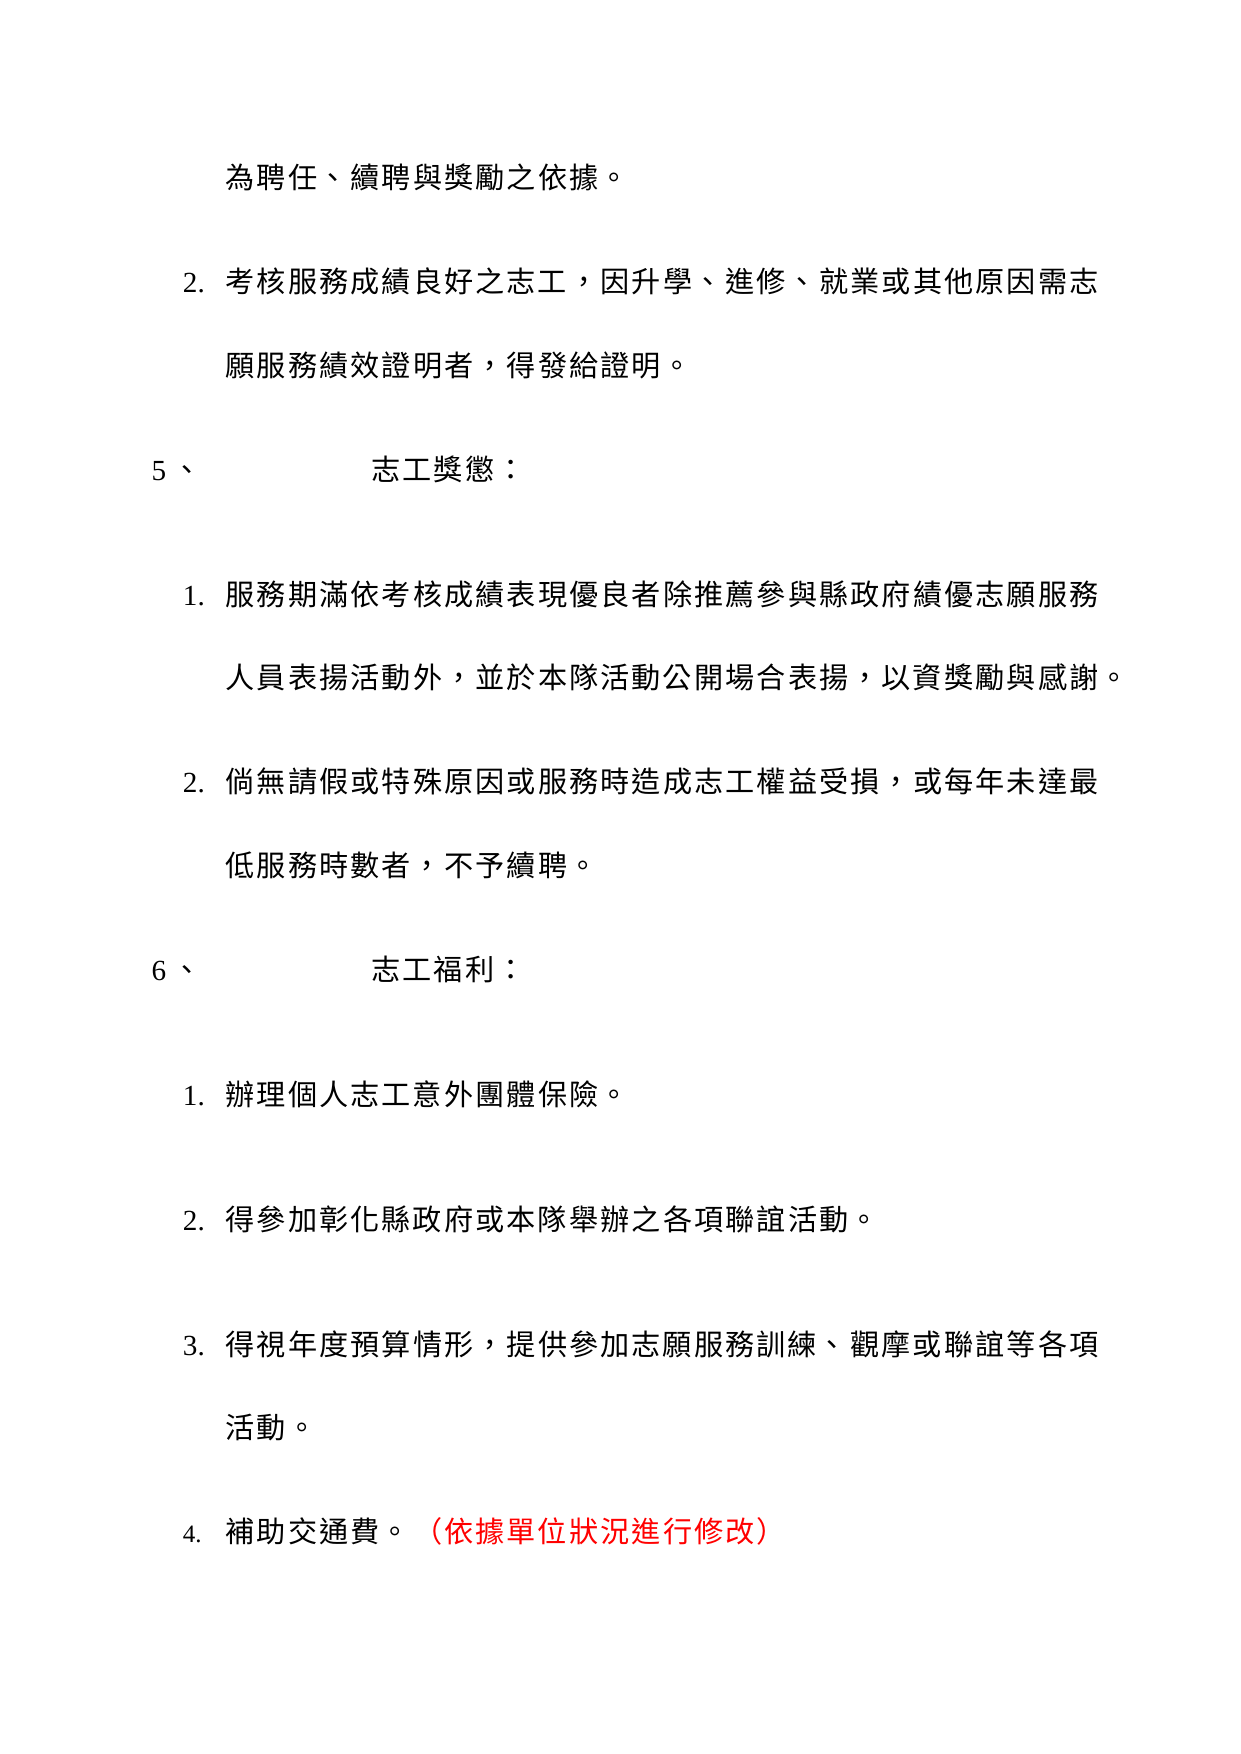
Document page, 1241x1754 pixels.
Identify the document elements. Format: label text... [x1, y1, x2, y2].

list 得參加彰化縣政府或本隊舉辦之各項聯誼活動。 [183, 1134, 1120, 1259]
list 志工福利： [145, 884, 1120, 1009]
list 服務期滿依考核成績表現優良者除推薦參與縣政府績優志願服務人員表揚活動外，並於本隊活動公開場合表揚，以資獎勵與感謝。 [183, 509, 1120, 697]
list 考核服務成績良好之志工，因升學、進修、就業或其他原因需志願服務績效證明者，得發給證明。 [183, 197, 1120, 384]
list 志工獎懲： [145, 384, 1120, 509]
list 為聘任、續聘與獎勵之依據。 [183, 134, 1120, 197]
list 得視年度預算情形，提供參加志願服務訓練、觀摩或聯誼等各項活動。 [183, 1259, 1120, 1447]
list 辦理個人志工意外團體保險。 [183, 1009, 1120, 1134]
list 倘無請假或特殊原因或服務時造成志工權益受損，或每年未達最低服務時數者，不予續聘。 [183, 697, 1120, 884]
list 補助交通費。（依據單位狀況進行修改） [183, 1447, 1120, 1572]
